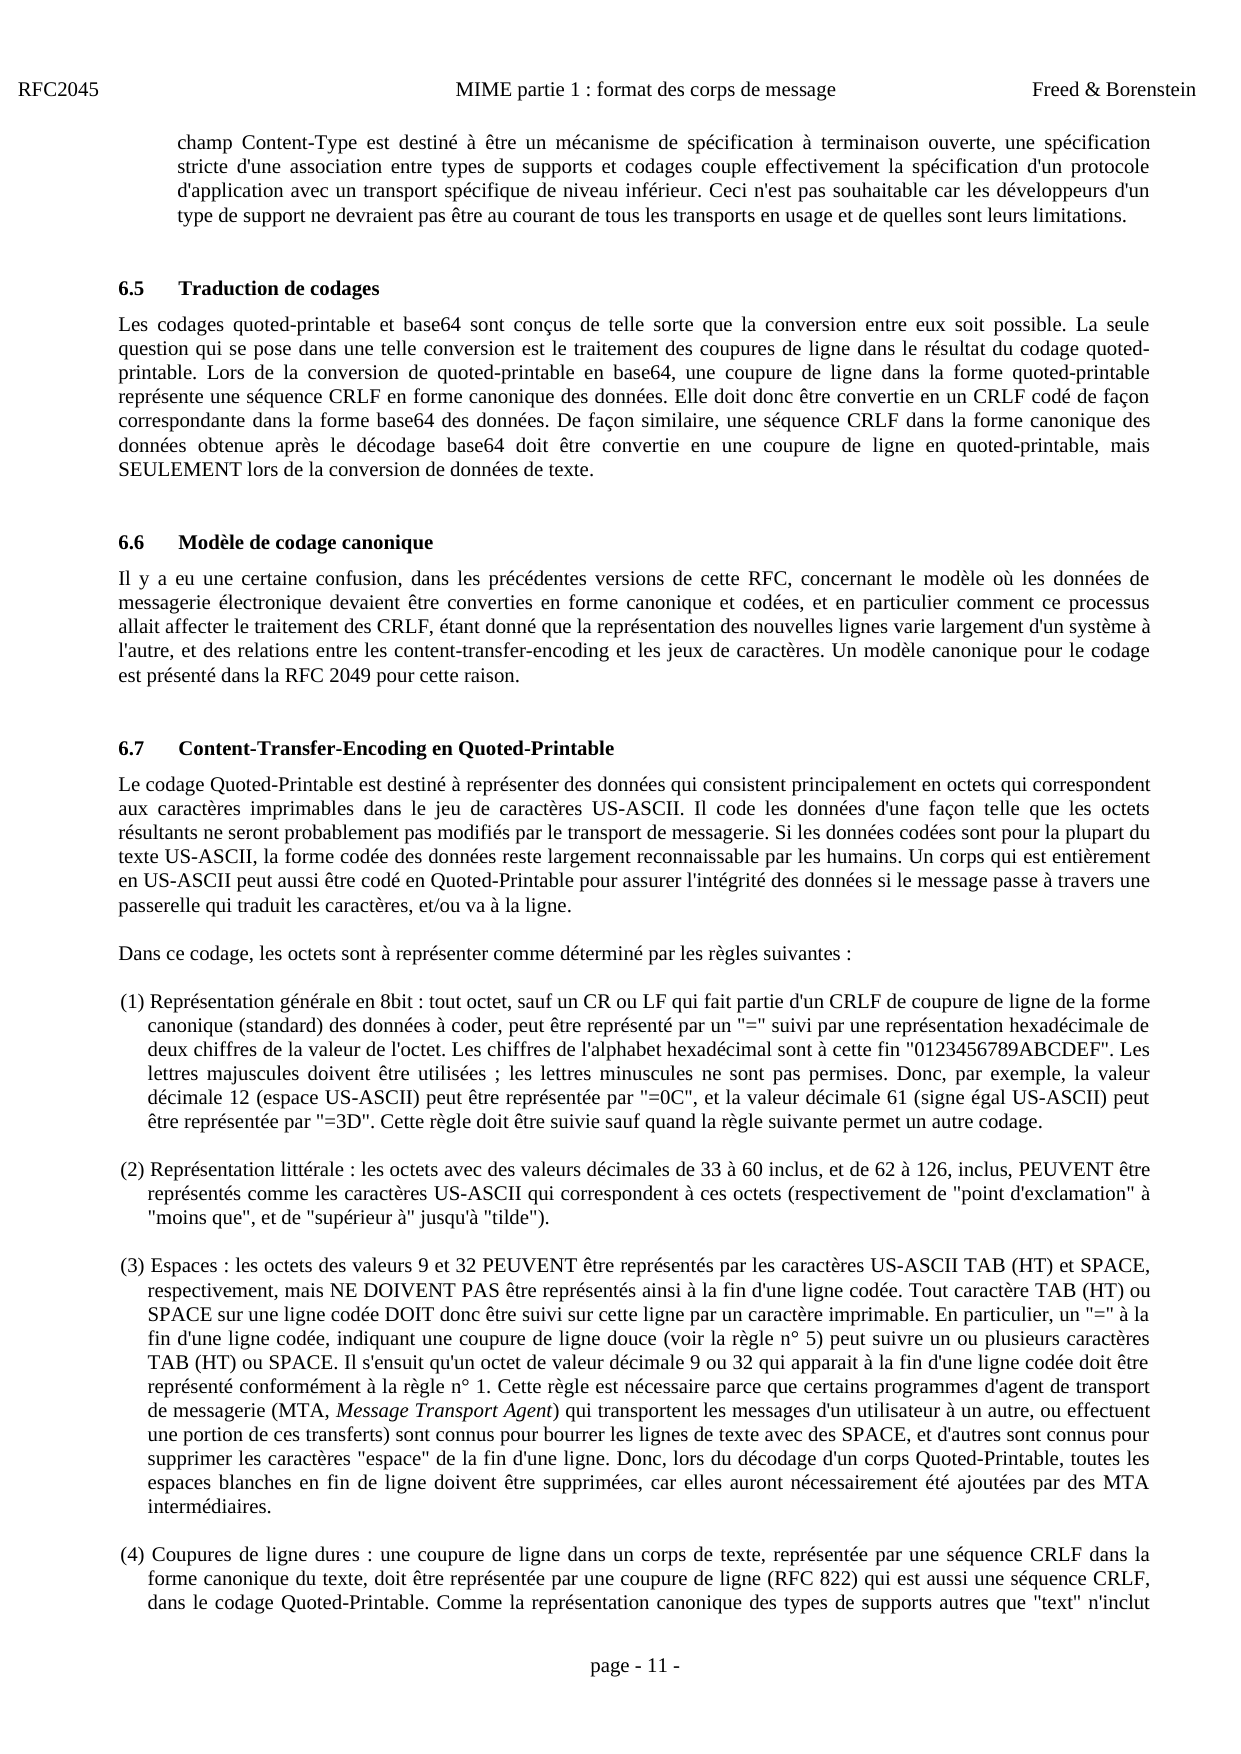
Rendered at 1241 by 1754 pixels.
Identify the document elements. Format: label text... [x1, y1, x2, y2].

text Les codages quoted-printable et base64 sont conçus de telle sorte que la conversion entre eux soit possible. La seule question qui se pose dans une telle conversion est le traitement des coupures de ligne dans le résultat du codage quoted-printable. Lors de la conversion de quoted-printable en base64, une coupure de ligne dans la forme quoted-printable représente une séquence CRLF en forme canonique des données. Elle doit donc être convertie en un CRLF codé de façon correspondante dans la forme base64 des données. De façon similaire, une séquence CRLF dans la forme canonique des données obtenue après le décodage base64 doit être convertie en une coupure de ligne en quoted-printable, mais SEULEMENT lors de la conversion de données de texte. [118, 312, 1152, 481]
text Dans ce codage, les octets sont à représenter comme déterminé par les règles suivantes : [118, 941, 1152, 965]
subtitle 6.5 Traduction de codages [118, 276, 1152, 300]
text Le codage Quoted-Printable est destiné à représenter des données qui consistent principalement en octets qui correspondent aux caractères imprimables dans le jeu de caractères US-ASCII. Il code les données d'une façon telle que les octets résultants ne seront probablement pas modifiés par le transport de messagerie. Si les données codées sont pour la plupart du texte US-ASCII, la forme codée des données reste largement reconnaissable par les humains. Un corps qui est entièrement en US-ASCII peut aussi être codé en Quoted-Printable pour assurer l'intégrité des données si le message passe à travers une passerelle qui traduit les caractères, et/ou va à la ligne. [118, 772, 1152, 917]
text (4) Coupures de ligne dures : une coupure de ligne dans un corps de texte, représentée par une séquence CRLF dans la forme canonique du texte, doit être représentée par une coupure de ligne (RFC 822) qui est aussi une séquence CRLF, dans le codage Quoted-Printable. Comme la représentation canonique des types de supports autres que "text" n'inclut [120, 1542, 1152, 1614]
text (1) Représentation générale en 8bit : tout octet, sauf un CR ou LF qui fait partie d'un CRLF de coupure de ligne de la forme canonique (standard) des données à coder, peut être représenté par un "=" suivi par une représentation hexadécimale de deux chiffres de la valeur de l'octet. Les chiffres de l'alphabet hexadécimal sont à cette fin "0123456789ABCDEF". Les lettres majuscules doivent être utilisées ; les lettres minuscules ne sont pas permises. Donc, par exemple, la valeur décimale 12 (espace US-ASCII) peut être représentée par "=0C", et la valeur décimale 61 (signe égal US-ASCII) peut être représentée par "=3D". Cette règle doit être suivie sauf quand la règle suivante permet un autre codage. [120, 989, 1152, 1133]
text (2) Représentation littérale : les octets avec des valeurs décimales de 33 à 60 inclus, et de 62 à 126, inclus, PEUVENT être représentés comme les caractères US-ASCII qui correspondent à ces octets (respectivement de "point d'exclamation" à "moins que", et de "supérieur à" jusqu'à "tilde"). [120, 1157, 1152, 1229]
text Il y a eu une certaine confusion, dans les précédentes versions de cette RFC, concernant le modèle où les données de messagerie électronique devaient être converties en forme canonique et codées, et en particulier comment ce processus allait affecter le traitement des CRLF, étant donné que la représentation des nouvelles lignes varie largement d'un système à l'autre, et des relations entre les content-transfer-encoding et les jeux de caractères. Un modèle canonique pour le codage est présenté dans la RFC 2049 pour cette raison. [118, 566, 1152, 687]
text champ Content-Type est destiné à être un mécanisme de spécification à terminaison ouverte, une spécification stricte d'une association entre types de supports et codages couple effectivement la spécification d'un protocole d'application avec un transport spécifique de niveau inférieur. Ceci n'est pas souhaitable car les développeurs d'un type de support ne devraient pas être au courant de tous les transports en usage et de quelles sont leurs limitations. [118, 130, 1152, 227]
text (3) Espaces : les octets des valeurs 9 et 32 PEUVENT être représentés par les caractères US-ASCII TAB (HT) et SPACE, respectivement, mais NE DOIVENT PAS être représentés ainsi à la fin d'une ligne codée. Tout caractère TAB (HT) ou SPACE sur une ligne codée DOIT donc être suivi sur cette ligne par un caractère imprimable. En particulier, un "=" à la fin d'une ligne codée, indiquant une coupure de ligne douce (voir la règle n° 5) peut suivre un ou plusieurs caractères TAB (HT) ou SPACE. Il s'ensuit qu'un octet de valeur décimale 9 ou 32 qui apparait à la fin d'une ligne codée doit être représenté conformément à la règle n° 1. Cette règle est nécessaire parce que certains programmes d'agent de transport de messagerie (MTA, Message Transport Agent) qui transportent les messages d'un utilisateur à un autre, ou effectuent une portion de ces transferts) sont connus pour bourrer les lignes de texte avec des SPACE, et d'autres sont connus pour supprimer les caractères "espace" de la fin d'une ligne. Donc, lors du décodage d'un corps Quoted-Printable, toutes les espaces blanches en fin de ligne doivent être supprimées, car elles auront nécessairement été ajoutées par des MTA intermédiaires. [120, 1253, 1152, 1518]
subtitle 6.7 Content-Transfer-Encoding en Quoted-Printable [118, 736, 1152, 760]
subtitle 6.6 Modèle de codage canonique [118, 530, 1152, 554]
